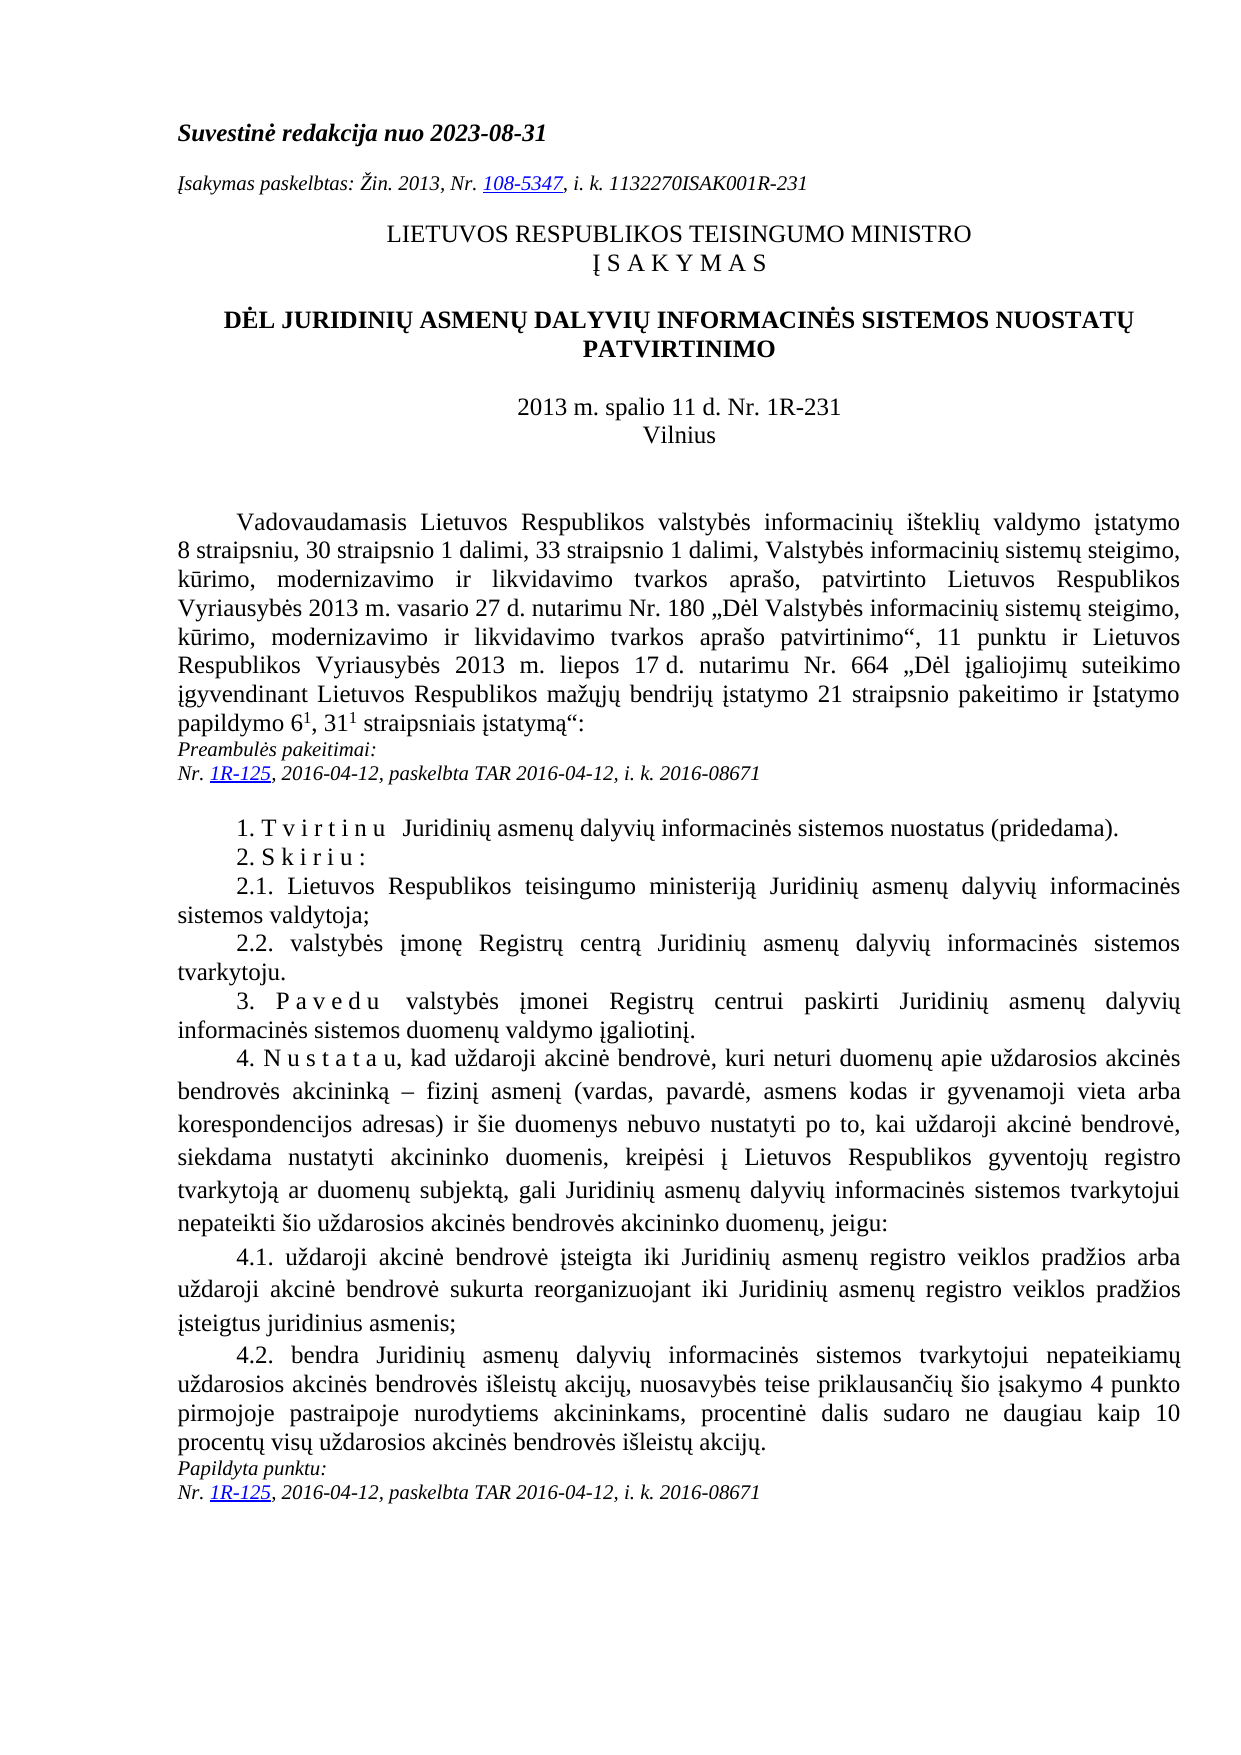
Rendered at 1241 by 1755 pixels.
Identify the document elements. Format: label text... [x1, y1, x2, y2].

text DĖL JURIDINIŲ ASMENŲ DALYVIŲ INFORMACINĖS SISTEMOS NUOSTATŲ PATVIRTINIMO [177, 305, 1181, 363]
text 2.2. valstybės įmonę Registrų centrą Juridinių asmenų dalyvių informacinės sistemos tvarkytoju. [177, 928, 1181, 986]
text Vilnius [177, 420, 1181, 449]
text Preambulės pakeitimai: [177, 737, 1181, 761]
text Įsakymas paskelbtas: Žin. 2013, Nr. 108-5347, i. k. 1132270ISAK001R-231 [177, 171, 1181, 195]
text 3. Pavedu valstybės įmonei Registrų centrui paskirti Juridinių asmenų dalyvių informacinės sistemos duomenų valdymo įgaliotinį. [177, 986, 1181, 1043]
text 4.2. bendra Juridinių asmenų dalyvių informacinės sistemos tvarkytojui nepateikiamų uždarosios akcinės bendrovės išleistų akcijų, nuosavybės teise priklausančių šio įsakymo 4 punkto pirmojoje pastraipoje nurodytiems akcininkams, procentinė dalis sudaro ne daugiau kaip 10 procentų visų uždarosios akcinės bendrovės išleistų akcijų. [177, 1341, 1181, 1456]
text Suvestinė redakcija nuo 2023-08-31 [177, 118, 1181, 147]
text Papildyta punktu: [177, 1456, 1181, 1480]
text Į S A K Y M A S [177, 248, 1181, 277]
text 4. Nustatau, kad uždaroji akcinė bendrovė, kuri neturi duomenų apie uždarosios akcinės bendrovės akcininką – fizinį asmenį (vardas, pavardė, asmens kodas ir gyvenamoji vieta arba korespondencijos adresas) ir šie duomenys nebuvo nustatyti po to, kai uždaroji akcinė bendrovė, siekdama nustatyti akcininko duomenis, kreipėsi į Lietuvos Respublikos gyventojų registro tvarkytoją ar duomenų subjektą, gali Juridinių asmenų dalyvių informacinės sistemos tvarkytojui nepateikti šio uždarosios akcinės bendrovės akcininko duomenų, jeigu: [177, 1043, 1181, 1237]
text Vadovaudamasis Lietuvos Respublikos valstybės informacinių išteklių valdymo įstatymo 8 straipsniu, 30 straipsnio 1 dalimi, 33 straipsnio 1 dalimi, Valstybės informacinių sistemų steigimo, kūrimo, modernizavimo ir likvidavimo tvarkos aprašo, patvirtinto Lietuvos Respublikos Vyriausybės 2013 m. vasario 27 d. nutarimu Nr. 180 „Dėl Valstybės informacinių sistemų steigimo, kūrimo, modernizavimo ir likvidavimo tvarkos aprašo patvirtinimo“, 11 punktu ir Lietuvos Respublikos Vyriausybės 2013 m. liepos 17 d. nutarimu Nr. 664 „Dėl įgaliojimų suteikimo įgyvendinant Lietuvos Respublikos mažųjų bendrijų įstatymo 21 straipsnio pakeitimo ir Įstatymo papildymo 61, 311 straipsniais įstatymą“: [177, 507, 1181, 737]
text 2013 m. spalio 11 d. Nr. 1R-231 [177, 392, 1181, 420]
text Nr. 1R-125, 2016-04-12, paskelbta TAR 2016-04-12, i. k. 2016-08671 [177, 761, 1181, 785]
text LIETUVOS RESPUBLIKOS TEISINGUMO MINISTRO [177, 219, 1181, 248]
text 1. Tvirtinu Juridinių asmenų dalyvių informacinės sistemos nuostatus (pridedama). [177, 813, 1181, 842]
text 4.1. uždaroji akcinė bendrovė įsteigta iki Juridinių asmenų registro veiklos pradžios arba uždaroji akcinė bendrovė sukurta reorganizuojant iki Juridinių asmenų registro veiklos pradžios įsteigtus juridinius asmenis; [177, 1242, 1181, 1336]
text 2. Skiriu: [177, 842, 1181, 871]
text 2.1. Lietuvos Respublikos teisingumo ministeriją Juridinių asmenų dalyvių informacinės sistemos valdytoja; [177, 871, 1181, 928]
text Nr. 1R-125, 2016-04-12, paskelbta TAR 2016-04-12, i. k. 2016-08671 [177, 1480, 1181, 1504]
